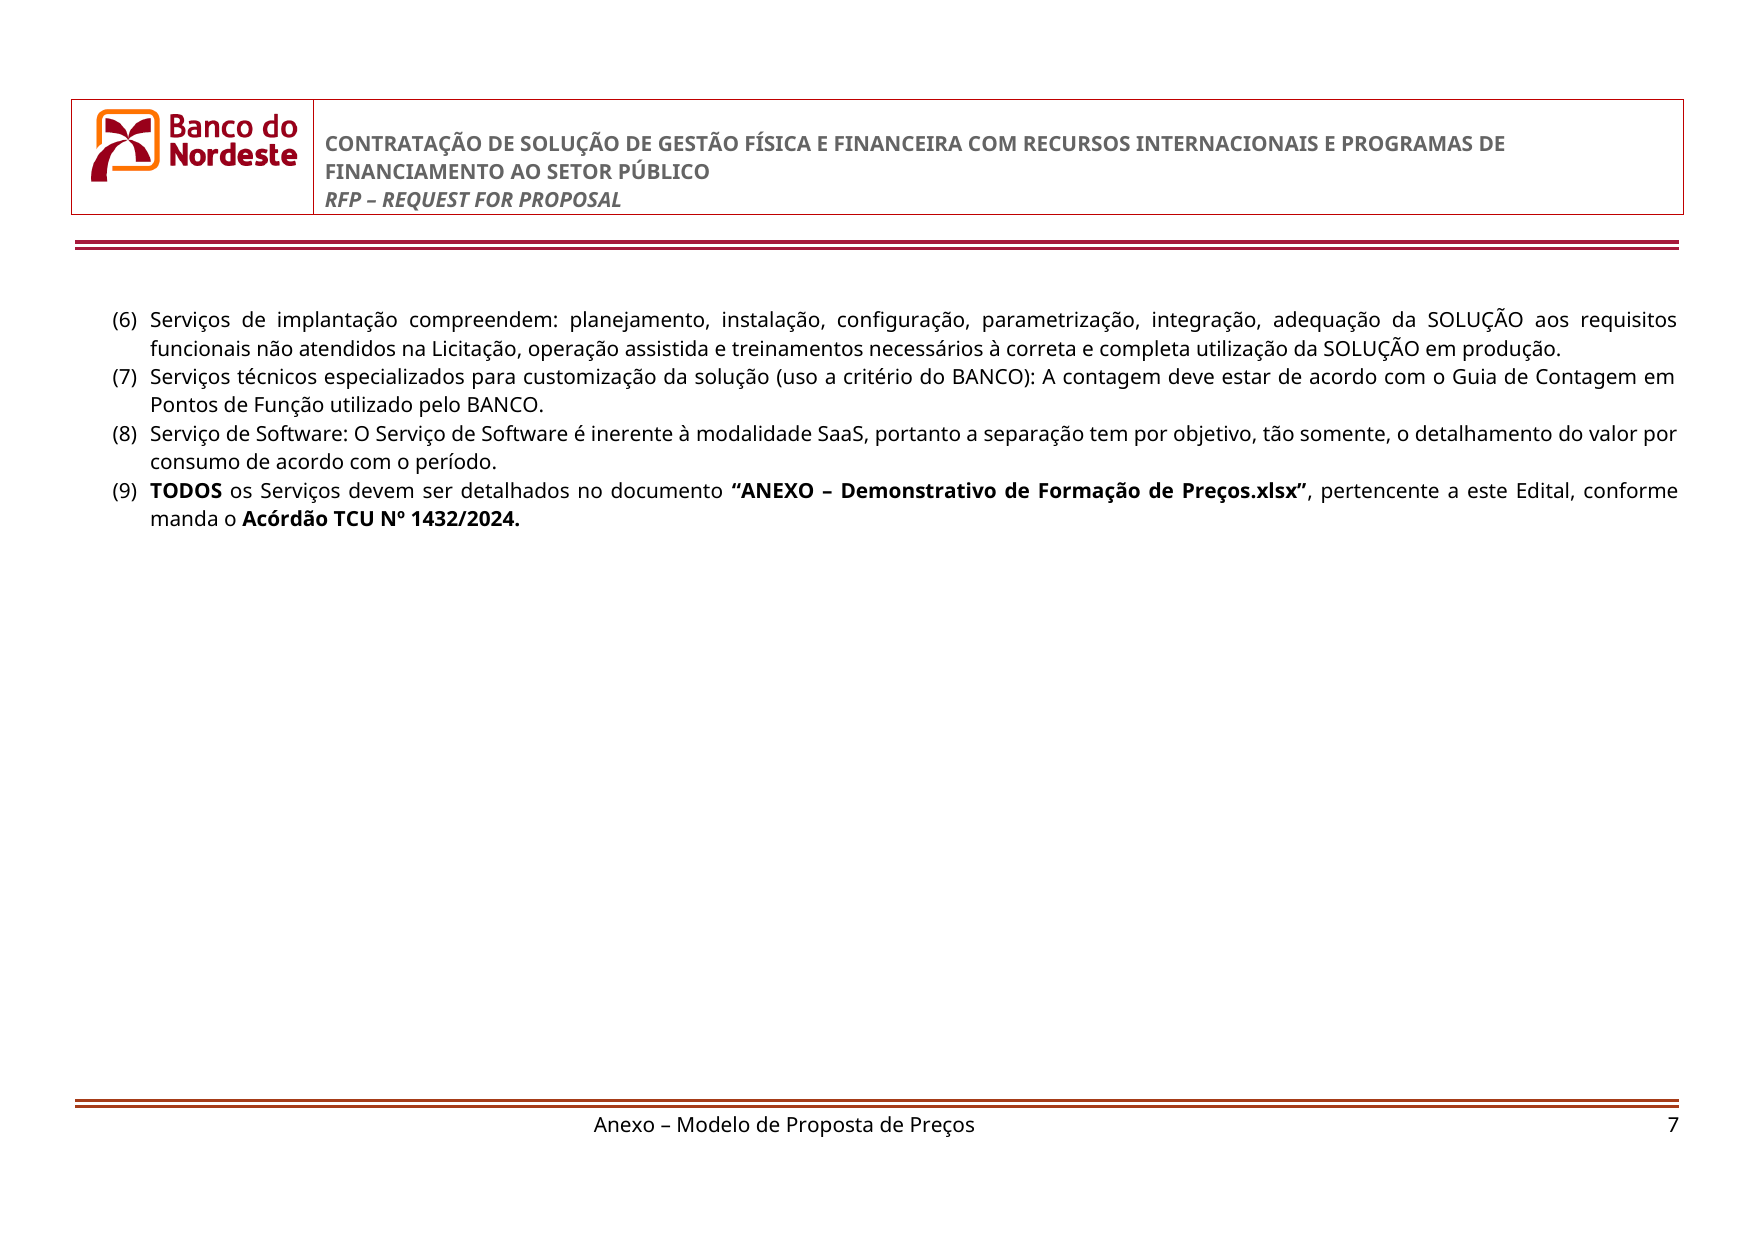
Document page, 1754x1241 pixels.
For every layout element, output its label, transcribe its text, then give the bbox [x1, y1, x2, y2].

list Serviços de implantação compreendem: planejamento, instalação, configuração, parametrização, integração, adequação da SOLUÇÃO aos requisitos funcionais não atendidos na Licitação, operação assistida e treinamentos necessários à correta e completa utilização da SOLUÇÃO em produção. [112, 305, 1679, 362]
list Serviços técnicos especializados para customização da solução (uso a critério do BANCO): A contagem deve estar de acordo com o Guia de Contagem em Pontos de Função utilizado pelo BANCO. [112, 362, 1679, 419]
list Serviço de Software: O Serviço de Software é inerente à modalidade SaaS, portanto a separação tem por objetivo, tão somente, o detalhamento do valor por consumo de acordo com o período. [112, 419, 1679, 476]
list TODOS os Serviços devem ser detalhados no documento “ANEXO – Demonstrativo de Formação de Preços.xlsx”, pertencente a este Edital, conforme manda o Acórdão TCU Nº 1432/2024. [112, 476, 1679, 533]
